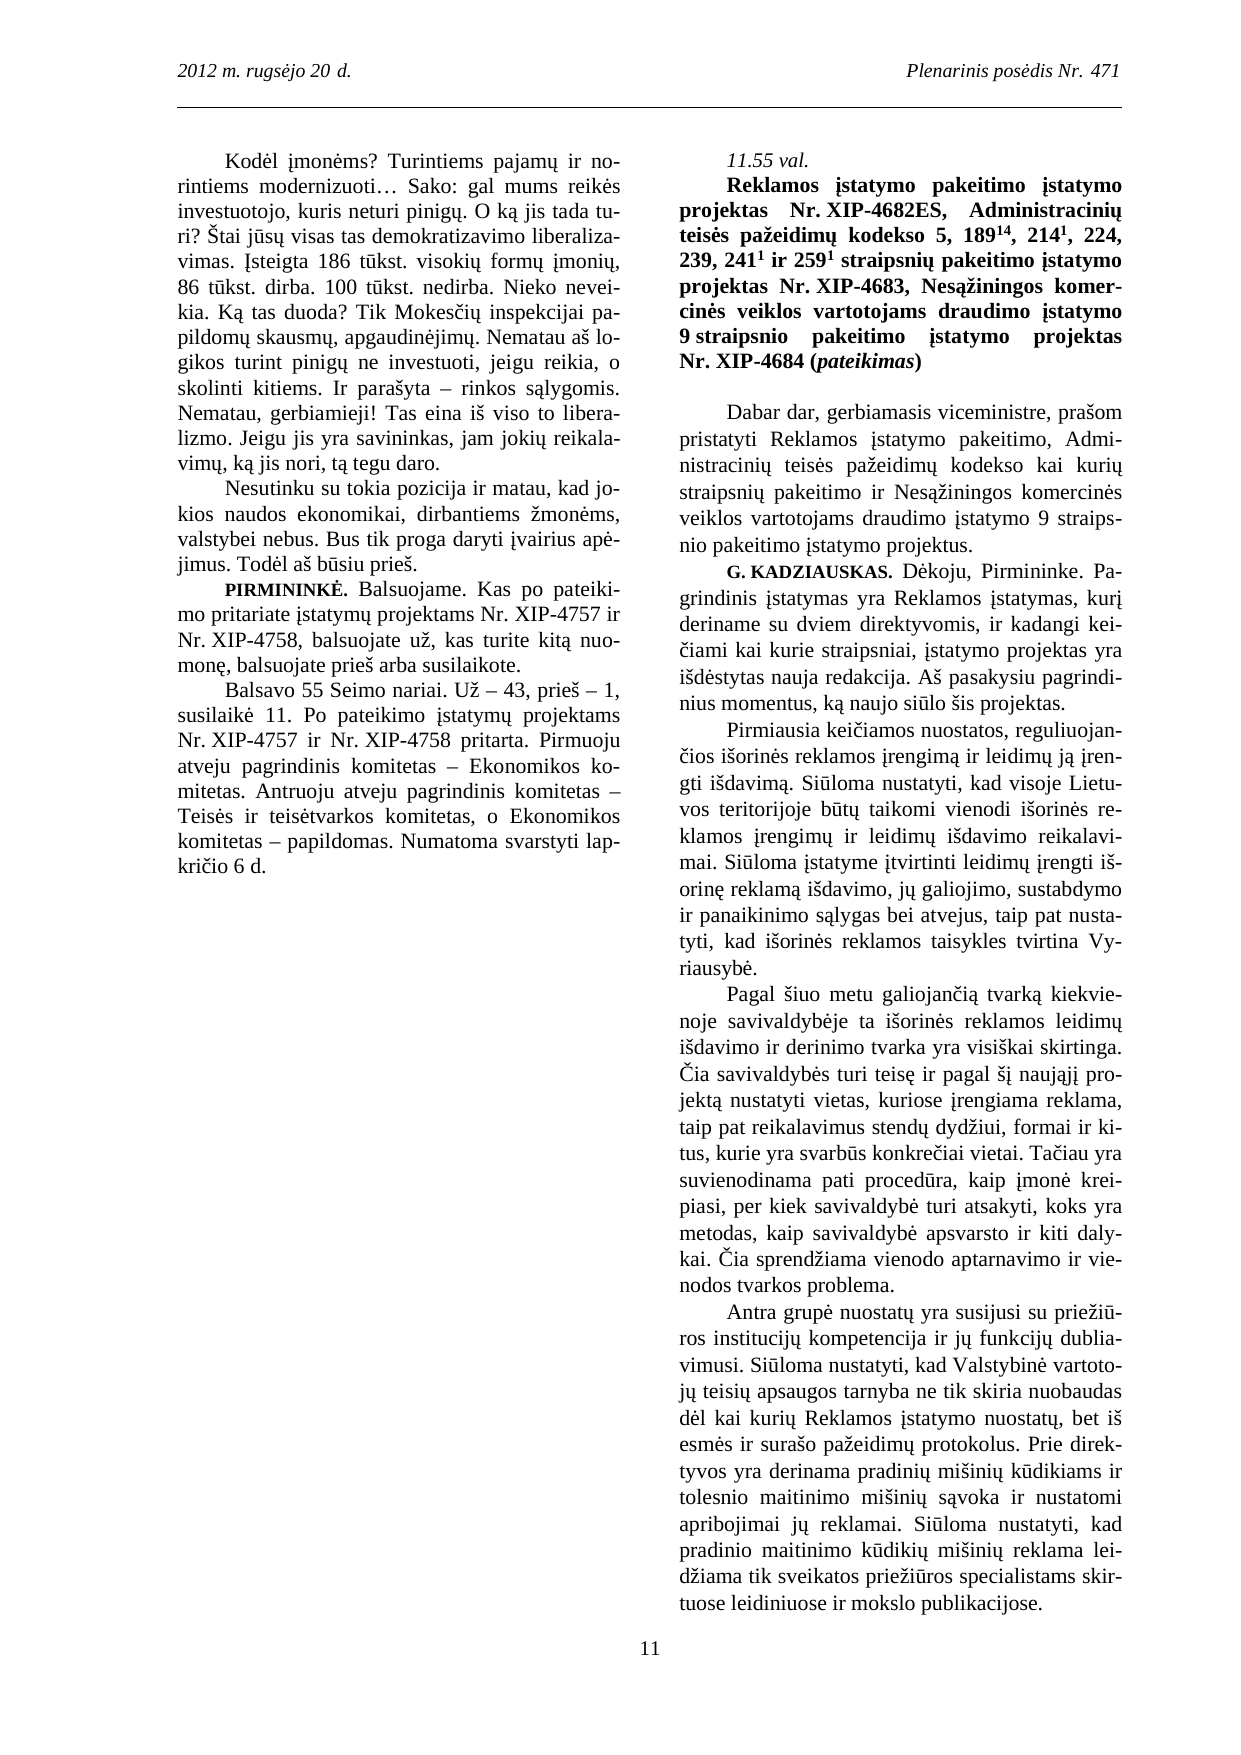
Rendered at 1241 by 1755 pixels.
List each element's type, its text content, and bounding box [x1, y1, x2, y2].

text An­tra gru­pė nuo­sta­tų yra su­si­ju­si su prie­žiū­ros ins­ti­tu­ci­jų kom­pe­ten­ci­ja ir jų funk­ci­jų dub­lia­vi­mu­si. Siū­lo­ma nu­sta­ty­ti, kad Vals­ty­bi­nė var­to­to­jų tei­sių ap­sau­gos tar­ny­ba ne tik ski­ria nuo­bau­das dėl kai ku­rių Re­kla­mos įsta­ty­mo nuo­sta­tų, bet iš es­mės ir su­ra­šo pa­žei­di­mų pro­to­ko­lus. Prie di­rek­ty­vos yra de­ri­na­ma pra­di­nių mi­ši­nių kū­di­kiams ir to­les­nio mai­ti­ni­mo mi­ši­nių są­vo­ka ir nu­sta­to­mi ap­ri­bo­ji­mai jų re­kla­mai. Siū­lo­ma nu­sta­ty­ti, kad pra­di­nio mai­ti­ni­mo kū­di­kių mi­ši­nių re­kla­ma lei­džia­ma tik svei­ka­tos prie­žiū­ros spe­cia­lis­tams skir­tuo­se lei­di­niuo­se ir moks­lo pub­li­ka­ci­jo­se. [679, 1298, 1122, 1616]
text PIRMININKĖ. Bal­suo­ja­me. Kas po pa­tei­ki­mo pri­ta­ria­te įsta­ty­mų pro­jek­tams Nr. XIP-4757 ir Nr. XIP-4758, bal­suo­ja­te už, kas tu­ri­te ki­tą nuo­mo­nę, bal­suo­ja­te prieš ar­ba su­si­lai­ko­te. [177, 576, 620, 677]
text 11.55 val. [726, 148, 1122, 172]
text Pa­gal šiuo me­tu ga­lio­jan­čią tvar­ką kiek­vie­no­je sa­vi­val­dy­bė­je ta iš­ori­nės re­kla­mos lei­di­mų iš­da­vi­mo ir de­ri­ni­mo tvar­ka yra vi­siš­kai skir­tin­ga. Čia sa­vi­val­dy­bės tu­ri tei­sę ir pa­gal šį nau­ją­jį pro­jek­tą nu­sta­ty­ti vie­tas, ku­rio­se įren­gia­ma re­kla­ma, taip pat rei­ka­la­vi­mus sten­dų dy­džiui, for­mai ir ki­tus, ku­rie yra svar­būs kon­kre­čiai vie­tai. Ta­čiau yra su­vie­no­di­na­ma pa­ti pro­ce­dū­ra, kaip įmo­nė krei­pia­si, per kiek sa­vi­val­dy­bė tu­ri at­sa­ky­ti, koks yra me­to­das, kaip sa­vi­val­dy­bė ap­svars­to ir ki­ti da­ly­kai. Čia spren­džia­ma vie­no­do ap­tar­na­vi­mo ir vie­no­dos tvar­kos pro­ble­ma. [679, 981, 1122, 1298]
text Ko­dėl įmo­nėms? Tu­rin­tiems pa­ja­mų ir no­rin­tiems mo­der­ni­zuo­ti… Sa­ko: gal mums rei­kės in­ves­tuo­to­jo, ku­ris ne­tu­ri pi­ni­gų. O ką jis ta­da tu­ri? Štai jū­sų vi­sas tas de­mo­kra­tizavimo li­be­ra­li­za­vi­mas. įsteig­ta 186 tūkst. vi­so­kių for­mų įmo­nių, 86 tūkst. dir­ba. 100 tūkst. ne­dir­ba. Nie­ko ne­vei­kia. Ką tas duo­da? Tik Mo­kes­čių ins­pek­ci­jai pa­pil­do­mų skaus­mų, ap­gau­di­nė­ji­mų. Ne­ma­tau aš lo­gi­kos tu­rint pi­ni­gų ne in­ves­tuo­ti, jei­gu rei­kia, o sko­lin­ti ki­tiems. Ir pa­ra­šy­ta – rin­kos są­ly­go­mis. Ne­ma­tau, ger­bia­mie­ji! Tas ei­na iš vi­so to li­be­ra­liz­mo. Jei­gu jis yra sa­vi­nin­kas, jam jo­kių rei­ka­la­vi­mų, ką jis no­ri, tą te­gu da­ro. [177, 148, 620, 475]
text Da­bar dar, ger­bia­ma­sis vi­ce­mi­nist­re, pra­šom pri­sta­ty­ti Re­kla­mos įsta­ty­mo pa­kei­ti­mo, Ad­mi­nist­ra­ci­nių tei­sės pa­žei­di­mų ko­dek­so kai ku­rių strai­ps­nių pa­kei­ti­mo ir Ne­są­ži­nin­gos ko­mer­ci­nės veik­los var­to­to­jams drau­di­mo įsta­ty­mo 9 straips­nio pa­kei­ti­mo įsta­ty­mo pro­jek­tus. [679, 399, 1122, 557]
text Re­kla­mos įsta­ty­mo pa­kei­ti­mo įsta­ty­mo pro­jek­tas Nr. XIP-4682ES, Ad­mi­nist­ra­ci­nių tei­sės pa­žei­di­mų ko­dek­so 5, 18914, 2141, 224, 239, 2411 ir 2591 straips­nių pa­kei­ti­mo įsta­ty­mo pro­jek­tas Nr. XIP-4683, Ne­są­ži­nin­gos ko­mer­cinės veik­los var­to­to­jams drau­di­mo įsta­ty­mo 9 straips­nio pa­kei­ti­mo įsta­ty­mo pro­jek­tas Nr. XIP-4684 (pa­tei­ki­mas) [679, 172, 1122, 373]
text Bal­sa­vo 55 Sei­mo na­riai. Už – 43, prieš – 1, su­si­lai­kė 11. Po pa­tei­ki­mo įsta­ty­mų pro­jek­tams Nr. XIP-4757 ir Nr. XIP-4758 pri­tar­ta. Pir­muo­ju at­ve­ju pa­grin­di­nis ko­mi­te­tas – Eko­no­mi­kos ko­mite­tas. Ant­ruo­ju at­ve­ju pa­grin­di­nis ko­mi­te­tas – Tei­sės ir tei­sėt­var­kos ko­mi­te­tas, o Eko­no­mi­kos ko­mi­te­tas – pa­pil­do­mas. Nu­ma­to­ma svars­ty­ti lap­kri­čio 6 d. [177, 677, 620, 879]
text G. KADZIAUSKAS. Dė­ko­ju, Pir­mi­nin­ke. Pa­grin­di­nis įsta­ty­mas yra Re­kla­mos įsta­ty­mas, ku­rį de­ri­na­me su dviem di­rek­ty­vo­mis, ir ka­dan­gi kei­čia­mi kai ku­rie straips­niai, įsta­ty­mo pro­jek­tas yra iš­dės­ty­tas nau­ja re­dak­ci­ja. Aš pa­sa­ky­siu pa­grin­di­nius mo­men­tus, ką nau­jo siū­lo šis pro­jek­tas. [679, 557, 1122, 716]
text Ne­su­tin­ku su to­kia po­zi­ci­ja ir ma­tau, kad jo­kios nau­dos eko­no­mi­kai, dir­ban­tiems žmo­nėms, vals­ty­bei ne­bus. Bus tik pro­ga da­ry­ti įvai­rius apė­ji­mus. To­dėl aš bū­siu prieš. [177, 475, 620, 576]
text Pir­miau­sia kei­čia­mos nuo­sta­tos, re­gu­liuo­jan­čios iš­ori­nės re­kla­mos įren­gi­mą ir lei­di­mų ją įren­g­ti iš­da­vi­mą. Siū­lo­ma nu­sta­ty­ti, kad vi­so­je Lie­tu­vos te­ri­to­ri­jo­je bū­tų tai­ko­mi vie­no­di iš­ori­nės re­kla­mos įren­gi­mų ir lei­di­mų iš­da­vi­mo rei­ka­la­vi­mai. Siū­lo­ma įsta­ty­me įtvir­tin­ti lei­di­mų įreng­ti iš­ori­nę re­kla­mą iš­da­vi­mo, jų ga­lio­ji­mo, su­stab­dy­mo ir pa­nai­ki­ni­mo są­ly­gas bei at­ve­jus, taip pat nu­sta­ty­ti, kad iš­ori­nės re­kla­mos tai­syk­les tvir­ti­na Vy­riau­sy­bė. [679, 716, 1122, 981]
